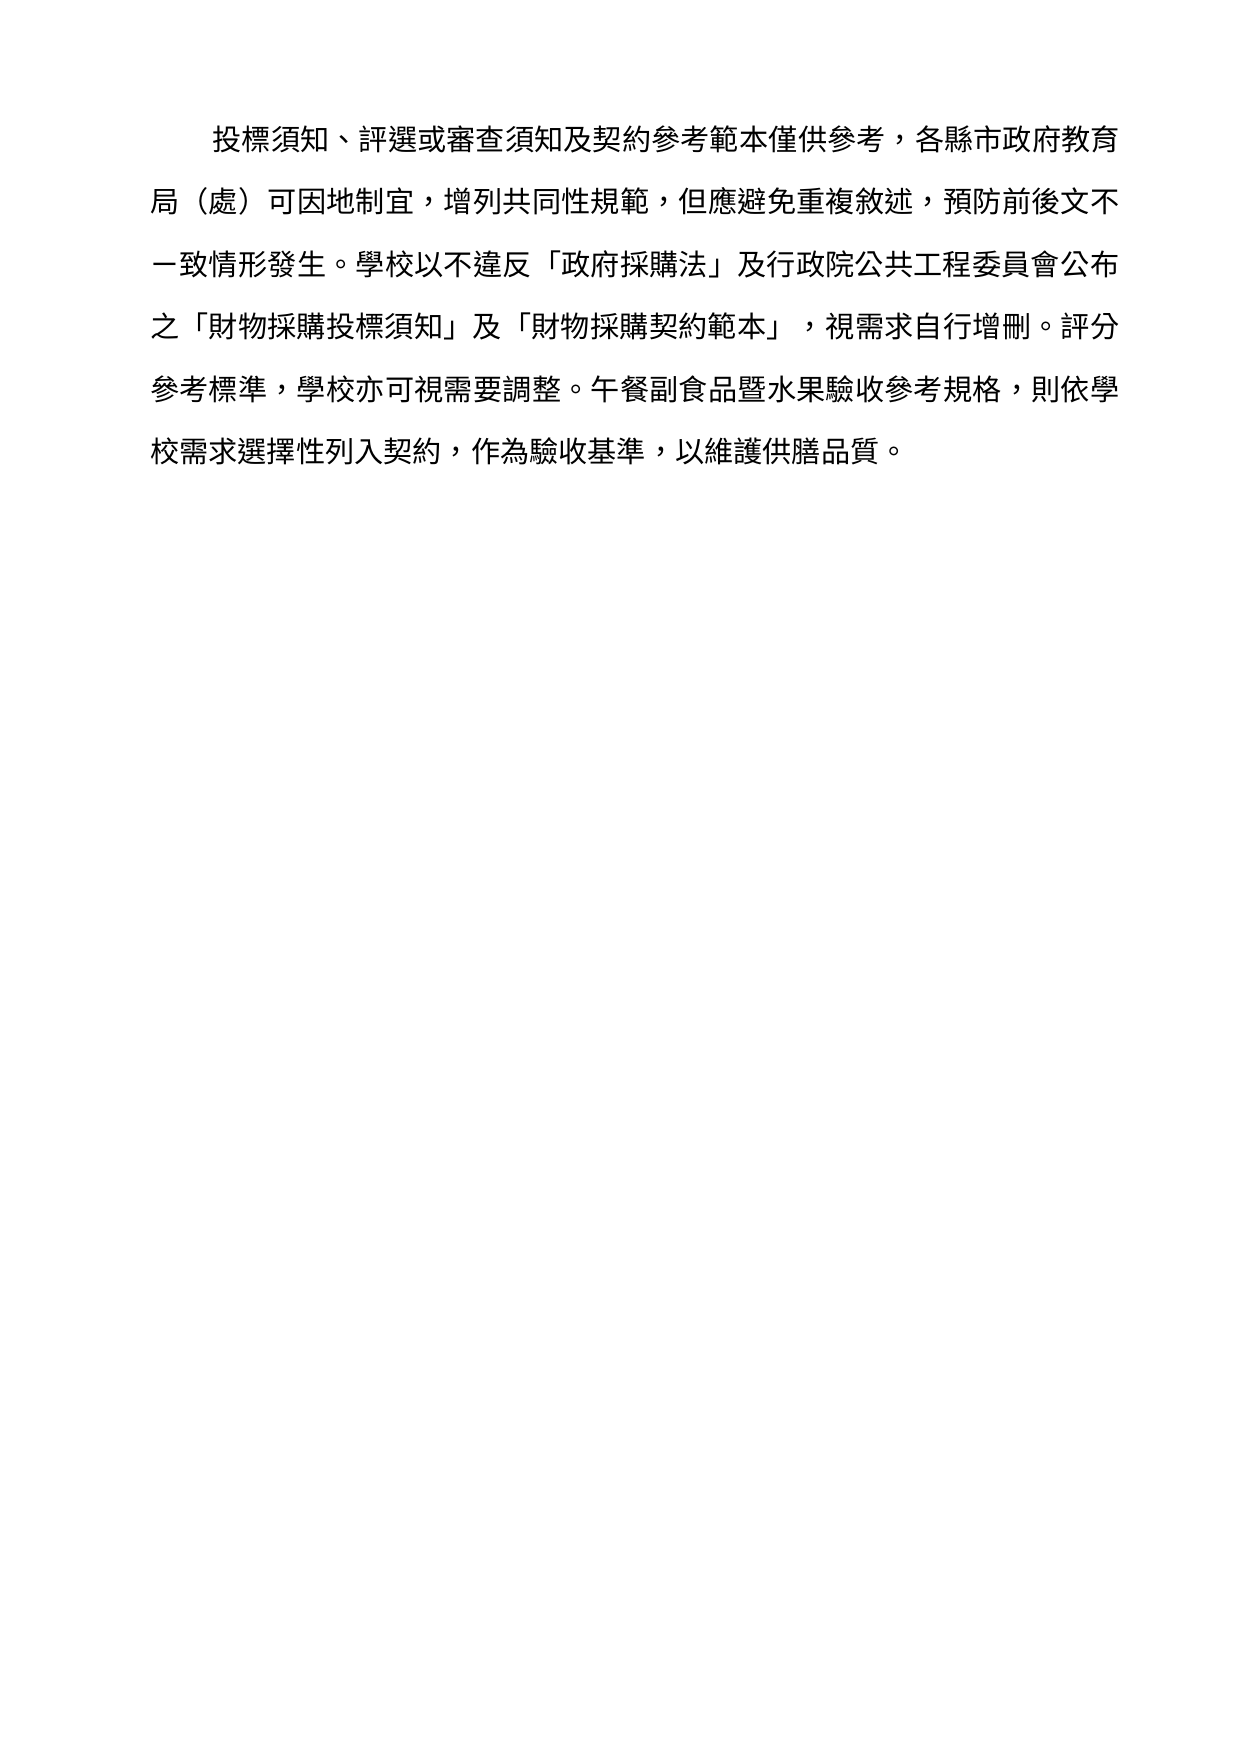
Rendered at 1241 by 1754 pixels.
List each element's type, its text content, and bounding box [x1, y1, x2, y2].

text 投標須知、評選或審查須知及契約參考範本僅供參考，各縣市政府教育局（處）可因地制宜，增列共同性規範，但應避免重複敘述，預防前後文不ㄧ致情形發生。學校以不違反「政府採購法」及行政院公共工程委員會公布之「財物採購投標須知」及「財物採購契約範本」，視需求自行增刪。評分參考標準，學校亦可視需要調整。午餐副食品暨水果驗收參考規格，則依學校需求選擇性列入契約，作為驗收基準，以維護供膳品質。 [150, 96, 1122, 471]
